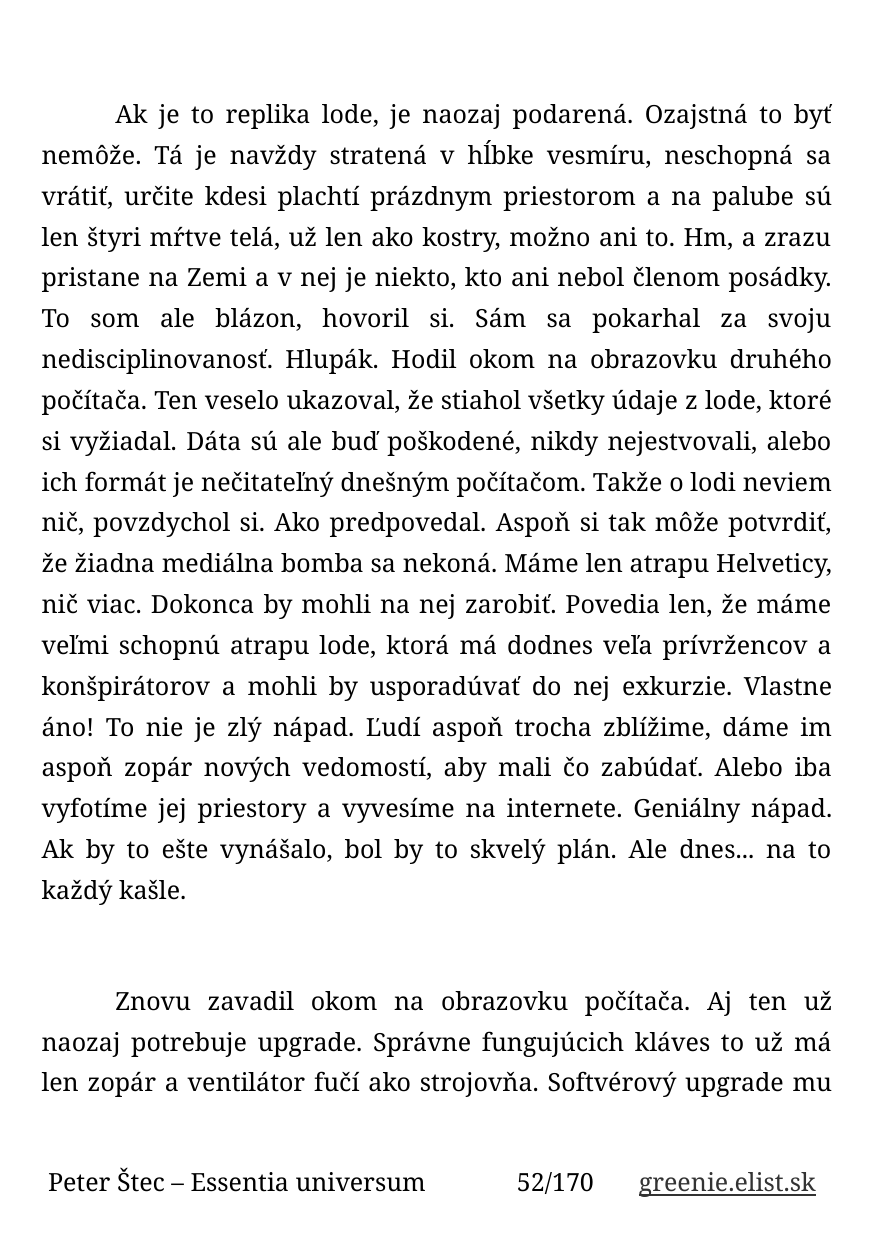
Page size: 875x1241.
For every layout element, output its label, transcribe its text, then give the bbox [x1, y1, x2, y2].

text Ak je to replika lode, je naozaj podarená. Ozajstná to byť nemôže. Tá je navždy stratená v hĺbke vesmíru, neschopná sa vrátiť, určite kdesi plachtí prázdnym priestorom a na palube sú len štyri mŕtve telá, už len ako kostry, možno ani to. Hm, a zrazu pristane na Zemi a v nej je niekto, kto ani nebol členom posádky. To som ale blázon, hovoril si. Sám sa pokarhal za svoju nedisciplinovanosť. Hlupák. Hodil okom na obrazovku druhého počítača. Ten veselo ukazoval, že stiahol všetky údaje z lode, ktoré si vyžiadal. Dáta sú ale buď poškodené, nikdy nejestvovali, alebo ich formát je nečitateľný dnešným počítačom. Takže o lodi neviem nič, povzdychol si. Ako predpovedal. Aspoň si tak môže potvrdiť, že žiadna mediálna bomba sa nekoná. Máme len atrapu Helveticy, nič viac. Dokonca by mohli na nej zarobiť. Povedia len, že máme veľmi schopnú atrapu lode, ktorá má dodnes veľa prívržencov a konšpirátorov a mohli by usporadúvať do nej exkurzie. Vlastne áno! To nie je zlý nápad. Ľudí aspoň trocha zblížime, dáme im aspoň zopár nových vedomostí, aby mali čo zabúdať. Alebo iba vyfotíme jej priestory a vyvesíme na internete. Geniálny nápad. Ak by to ešte vynášalo, bol by to skvelý plán. Ale dnes... na to každý kašle. [41, 97, 833, 907]
text Znovu zavadil okom na obrazovku počítača. Aj ten už naozaj potrebuje upgrade. Správne fungujúcich kláves to už má len zopár a ventilátor fučí ako strojovňa. Softvérový upgrade mu [41, 983, 833, 1099]
